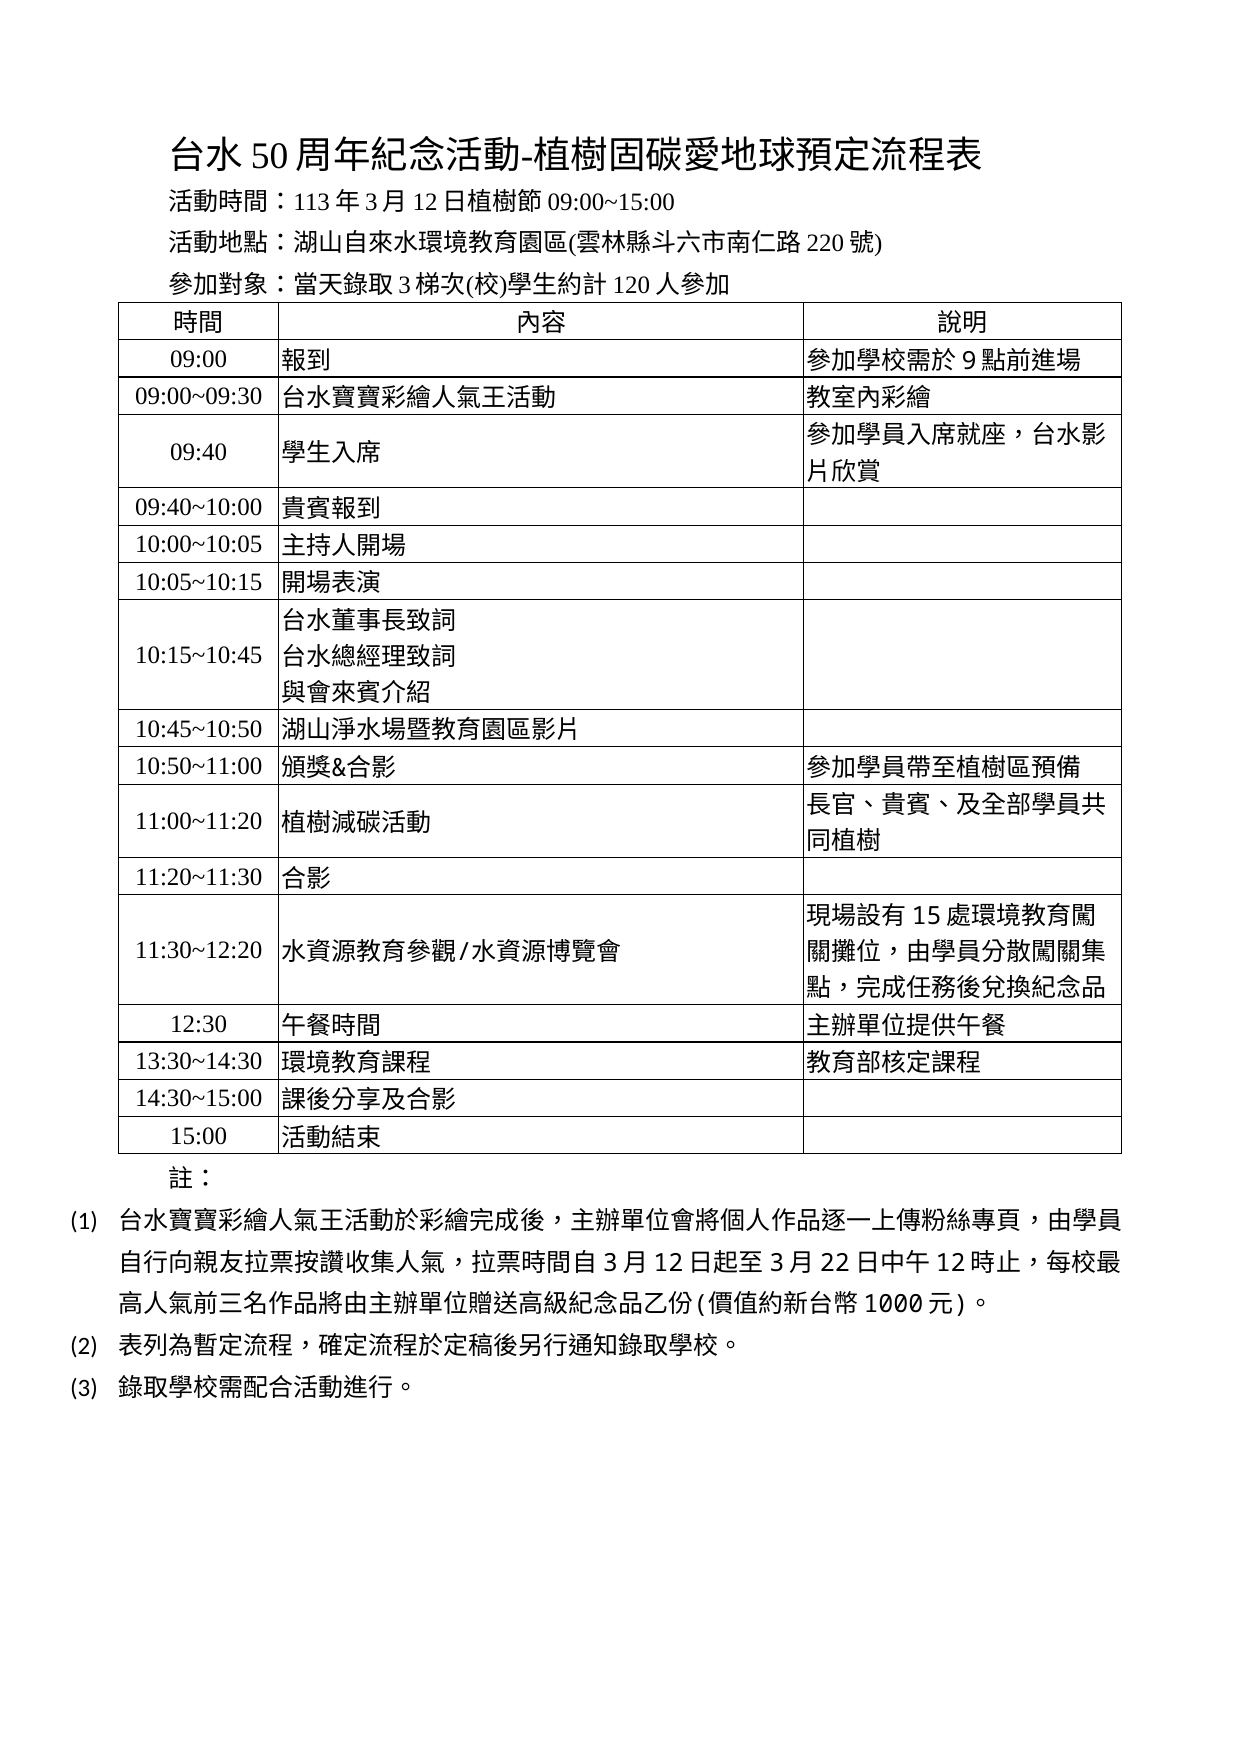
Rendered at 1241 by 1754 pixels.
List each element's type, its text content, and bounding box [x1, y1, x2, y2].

table_cell 12:30 [119, 1005, 278, 1041]
table_cell [804, 710, 1121, 746]
table_cell 台水董事長致詞 台水總經理致詞 與會來賓介紹 [279, 600, 803, 709]
table_cell 11:00~11:20 [119, 785, 278, 857]
table_cell [804, 1080, 1121, 1116]
table_cell 現場設有15處環境教育闖關攤位，由學員分散闖關集點，完成任務後兌換紀念品 [804, 895, 1121, 1004]
table_cell 15:00 [119, 1117, 278, 1153]
table_cell 午餐時間 [279, 1005, 803, 1041]
table_cell 10:00~10:05 [119, 526, 278, 562]
table_cell [804, 1117, 1121, 1153]
table_cell [804, 526, 1121, 562]
table_cell 開場表演 [279, 563, 803, 599]
table_cell 教育部核定課程 [804, 1043, 1121, 1079]
table_cell 課後分享及合影 [279, 1080, 803, 1116]
table_cell 11:20~11:30 [119, 858, 278, 894]
table_cell 長官、貴賓、及全部學員共同植樹 [804, 785, 1121, 857]
table_cell 植樹減碳活動 [279, 785, 803, 857]
table_cell 09:00 [119, 340, 278, 376]
table_cell 合影 [279, 858, 803, 894]
list 表列為暫定流程，確定流程於定稿後另行通知錄取學校。 [98, 1321, 1122, 1363]
table_cell 報到 [279, 340, 803, 376]
text 參加對象：當天錄取3梯次(校)學生約計120人參加 [168, 260, 1122, 302]
table_cell 10:05~10:15 [119, 563, 278, 599]
table_cell 學生入席 [279, 415, 803, 487]
table_cell 參加學員帶至植樹區預備 [804, 747, 1121, 783]
table_cell 湖山淨水場暨教育園區影片 [279, 710, 803, 746]
table_cell 09:00~09:30 [119, 378, 278, 414]
table_cell 10:15~10:45 [119, 600, 278, 709]
list 錄取學校需配合活動進行。 [98, 1363, 1122, 1404]
table_cell [804, 600, 1121, 709]
table_header 說明 [804, 303, 1121, 339]
table_cell 環境教育課程 [279, 1043, 803, 1079]
table_cell 頒獎&合影 [279, 747, 803, 783]
table_cell 貴賓報到 [279, 488, 803, 524]
table_cell 14:30~15:00 [119, 1080, 278, 1116]
table_cell [804, 488, 1121, 524]
table_cell 活動結束 [279, 1117, 803, 1153]
table_cell 13:30~14:30 [119, 1043, 278, 1079]
table_header 內容 [279, 303, 803, 339]
table_cell 主辦單位提供午餐 [804, 1005, 1121, 1041]
text 活動地點：湖山自來水環境教育園區(雲林縣斗六市南仁路220號) [168, 218, 1122, 260]
text 台水50周年紀念活動-植樹固碳愛地球預定流程表 [168, 135, 1122, 177]
table_cell 09:40 [119, 415, 278, 487]
table_cell 參加學校需於9點前進場 [804, 340, 1121, 376]
table_cell 教室內彩繪 [804, 378, 1121, 414]
table_cell 台水寶寶彩繪人氣王活動 [279, 378, 803, 414]
table_cell 水資源教育參觀/水資源博覽會 [279, 895, 803, 1004]
table_header 時間 [119, 303, 278, 339]
table_cell 主持人開場 [279, 526, 803, 562]
table_cell [804, 858, 1121, 894]
table_cell 09:40~10:00 [119, 488, 278, 524]
text 註： [168, 1154, 1122, 1196]
table_cell [804, 563, 1121, 599]
list 台水寶寶彩繪人氣王活動於彩繪完成後，主辦單位會將個人作品逐一上傳粉絲專頁，由學員自行向親友拉票按讚收集人氣，拉票時間自3月12日起至3月22日中午12時止，每校最高人氣前三名作品將由主辦單位贈送高級紀念品乙份(價值約新台幣1000元)。 [98, 1196, 1122, 1321]
text 活動時間：113年3月12日植樹節09:00~15:00 [168, 177, 1122, 218]
table_cell 11:30~12:20 [119, 895, 278, 1004]
table_cell 10:45~10:50 [119, 710, 278, 746]
table_cell 參加學員入席就座，台水影片欣賞 [804, 415, 1121, 487]
table_cell 10:50~11:00 [119, 747, 278, 783]
